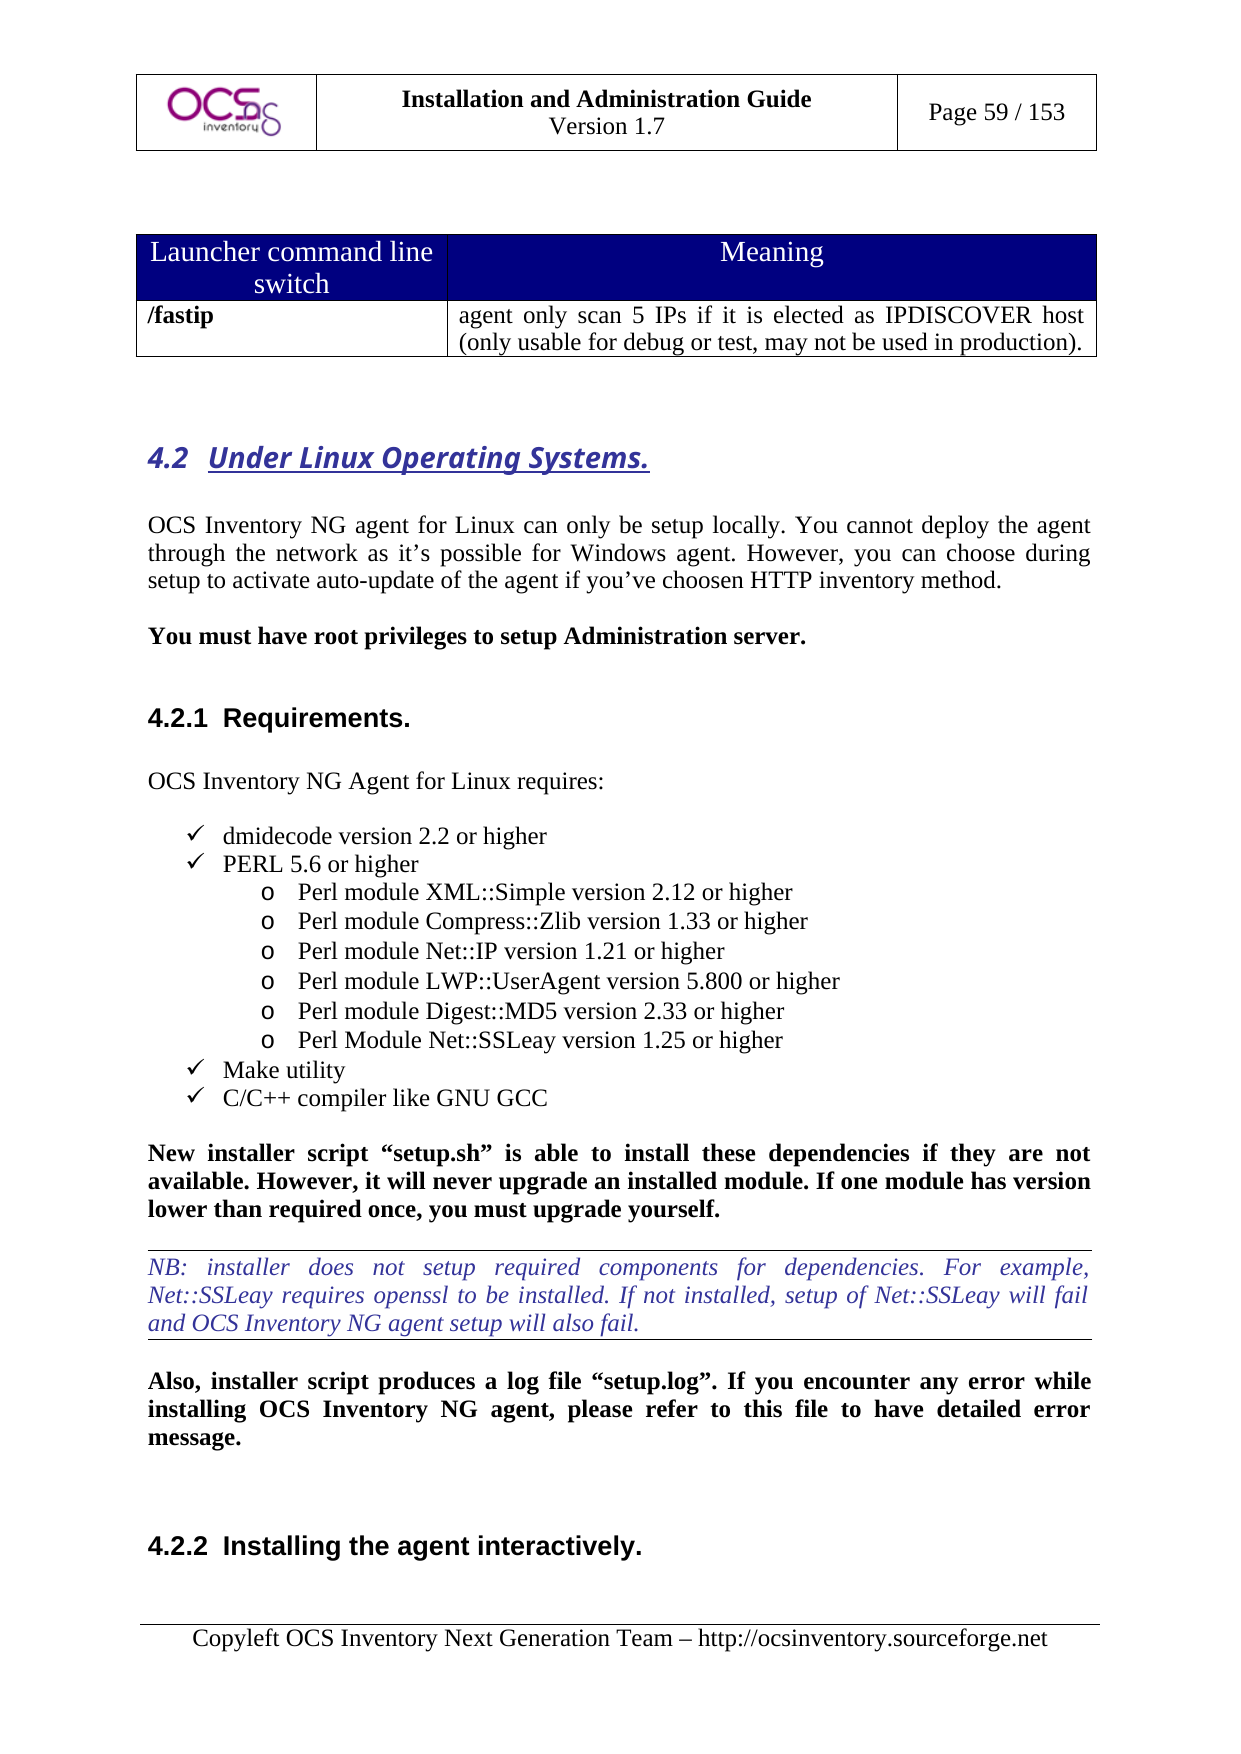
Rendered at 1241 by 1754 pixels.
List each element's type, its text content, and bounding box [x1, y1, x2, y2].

list dmidecode version 2.2 or higher [185, 822, 1092, 850]
text NB: installer does not setup required components for dependencies. For example, Net::SSLeay requires openssl to be installed. If not installed, setup of Net::SSLeay will fail and OCS Inventory NG agent setup will also fail. [148, 1251, 1092, 1339]
list Perl module Digest::MD5 version 2.33 or higher [260, 997, 1092, 1027]
table_header Meaning [448, 235, 1096, 300]
list Perl module LWP::UserAgent version 5.800 or higher [260, 967, 1092, 997]
table_cell /fastip [137, 301, 447, 356]
subtitle Under Linux Operating Systems. [148, 438, 1092, 477]
text You must have root privileges to setup Administration server. [148, 622, 1092, 650]
subtitle Requirements. [148, 702, 1092, 733]
text OCS Inventory NG Agent for Linux requires: [148, 767, 1092, 794]
list Make utility [185, 1056, 1092, 1084]
text New installer script “setup.sh” is able to install these dependencies if they are not available. However, it will never upgrade an installed module. If one module has version lower than required once, you must upgrade yourself. [148, 1139, 1092, 1223]
subtitle Installing the agent interactively. [148, 1531, 1092, 1561]
list PERL 5.6 or higher [185, 850, 1092, 878]
text Also, installer script produces a log file “setup.log”. If you encounter any error while installing OCS Inventory NG agent, please refer to this file to have detailed error message. [148, 1367, 1092, 1451]
table_header Launcher command line switch [137, 235, 447, 300]
picture [163, 83, 286, 141]
list C/C++ compiler like GNU GCC [185, 1084, 1092, 1112]
text OCS Inventory NG agent for Linux can only be setup locally. You cannot deploy the agent through the network as it’s possible for Windows agent. However, you can choose during setup to activate auto-update of the agent if you’ve choosen HTTP inventory method. [148, 511, 1092, 594]
list Perl module XML::Simple version 2.12 or higher [260, 878, 1092, 907]
list Perl Module Net::SSLeay version 1.25 or higher [260, 1027, 1092, 1056]
list Perl module Net::IP version 1.21 or higher [260, 937, 1092, 967]
list Perl module Compress::Zlib version 1.33 or higher [260, 907, 1092, 937]
table_cell agent only scan 5 IPs if it is elected as IPDISCOVER host (only usable for debug or test, may not be used in production). [448, 301, 1096, 356]
